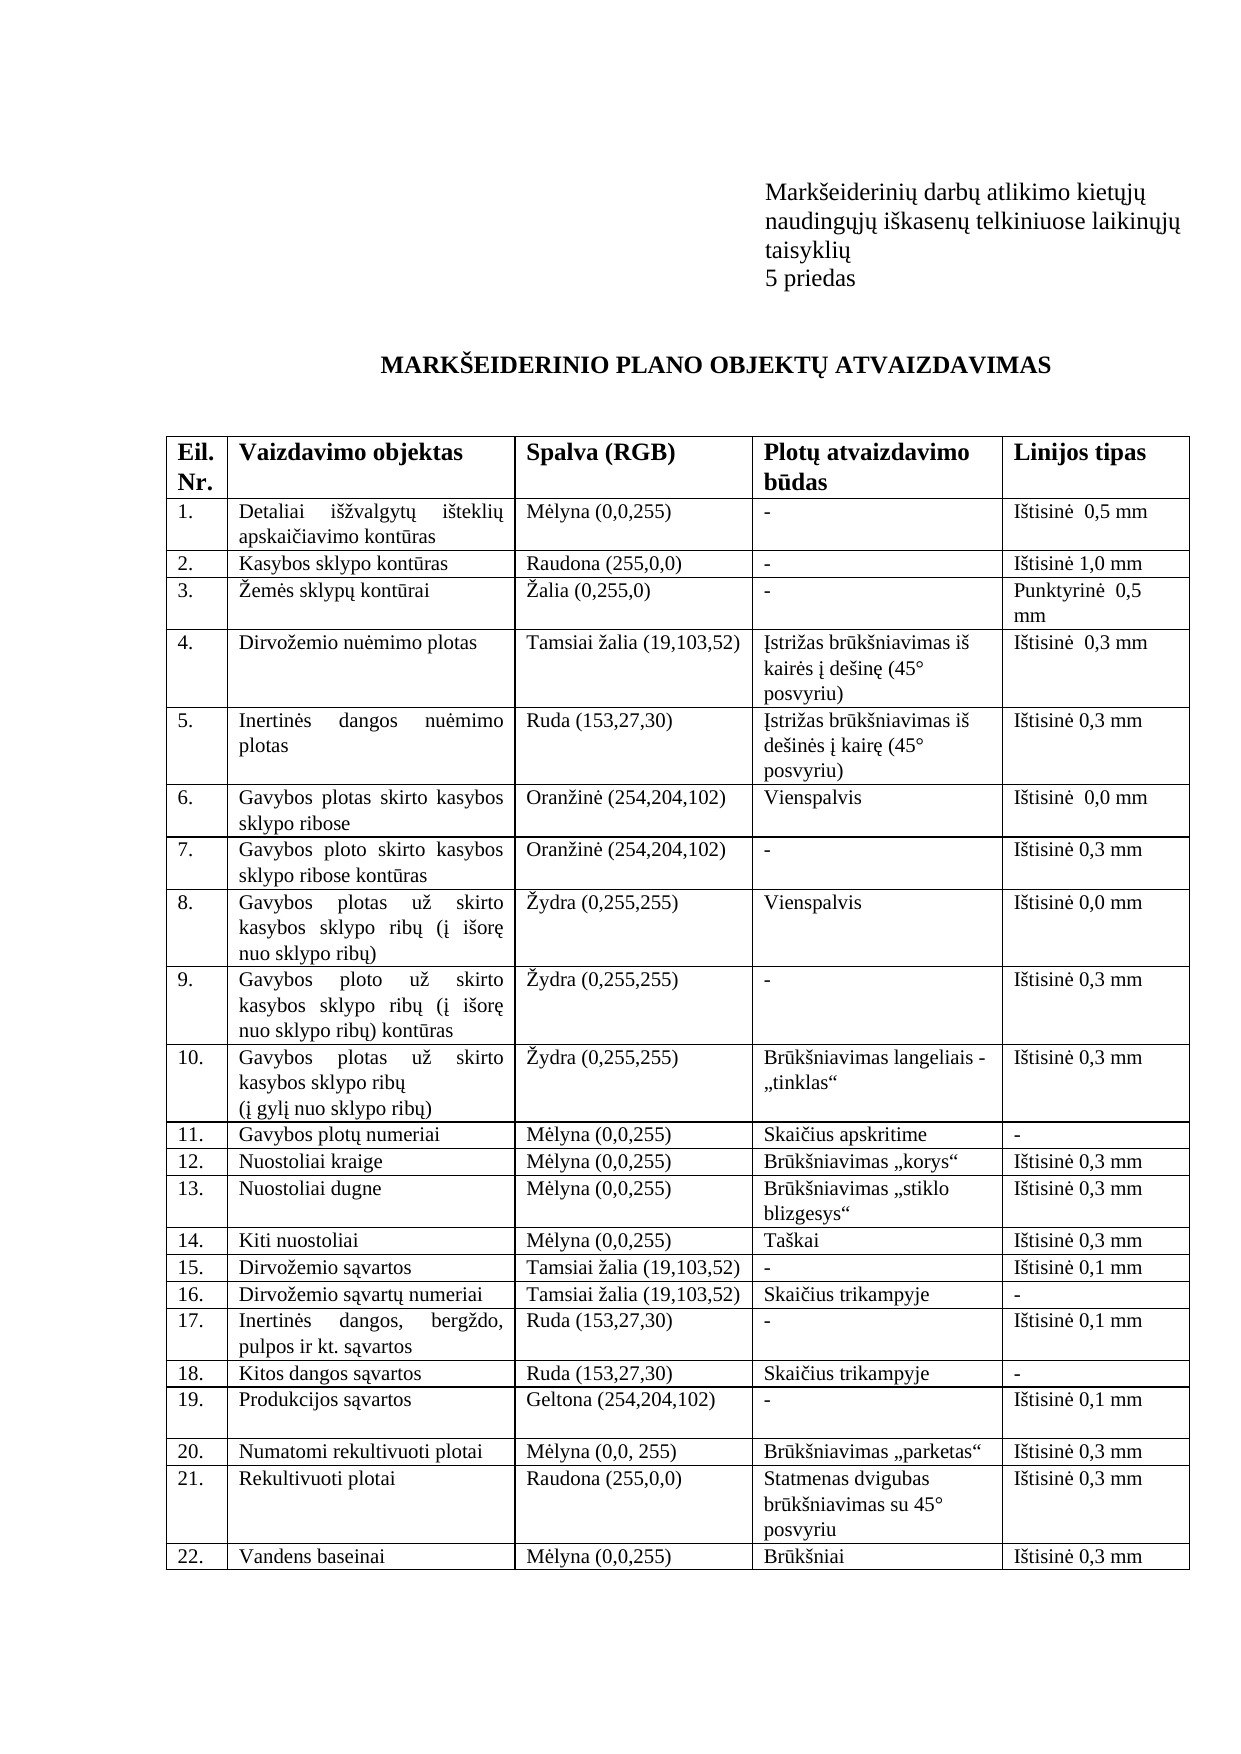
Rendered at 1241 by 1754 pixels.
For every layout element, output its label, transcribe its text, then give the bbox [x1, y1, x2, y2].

table_cell 8. [167, 890, 227, 966]
table_cell Ištisinė 0,3 mm [1003, 708, 1189, 784]
table_cell Numatomi rekultivuoti plotai [228, 1439, 514, 1465]
table_cell - [753, 1309, 1002, 1359]
table_cell Ištisinė 0,3 mm [1003, 1228, 1189, 1254]
table_cell Nuostoliai kraige [228, 1149, 514, 1175]
table_cell Brūkšniavimas „korys“ [753, 1149, 1002, 1175]
table_cell - [1003, 1282, 1189, 1307]
table_cell Nuostoliai dugne [228, 1176, 514, 1227]
table_cell Rekultivuoti plotai [228, 1466, 514, 1543]
table_cell 4. [167, 630, 227, 707]
table_cell Ištisinė 0,3 mm [1003, 1466, 1189, 1543]
table_header Plotų atvaizdavimo būdas [753, 437, 1002, 498]
table_cell Oranžinė (254,204,102) [516, 785, 752, 836]
table_cell Žydra (0,255,255) [516, 967, 752, 1044]
table_cell - [753, 1255, 1002, 1281]
text 5 priedas [765, 263, 1181, 292]
text MARKŠEIDERINIO PLANO OBJEKTŲ ATVAIZDAVIMAS [177, 350, 1181, 378]
table_cell Ruda (153,27,30) [516, 1361, 752, 1386]
table_cell 12. [167, 1149, 227, 1175]
table_cell Gavybos ploto skirto kasybos sklypo ribose kontūras [228, 838, 514, 888]
table_cell Ruda (153,27,30) [516, 1309, 752, 1359]
table_cell 11. [167, 1123, 227, 1148]
table_cell 9. [167, 967, 227, 1044]
table_cell 20. [167, 1439, 227, 1465]
table_cell 7. [167, 838, 227, 888]
table_cell Ištisinė 0,3 mm [1003, 630, 1189, 707]
table_cell 5. [167, 708, 227, 784]
table_cell Kitos dangos sąvartos [228, 1361, 514, 1386]
table_cell - [753, 499, 1002, 550]
table_cell 14. [167, 1228, 227, 1254]
table_cell Brūkšniai [753, 1544, 1002, 1569]
table_cell 10. [167, 1045, 227, 1121]
table_header Eil. Nr. [167, 437, 227, 498]
table_cell Gavybos ploto už skirto kasybos sklypo ribų (į išorę nuo sklypo ribų) kontūras [228, 967, 514, 1044]
table_cell Dirvožemio sąvartos [228, 1255, 514, 1281]
table_cell 18. [167, 1361, 227, 1386]
table_cell Ištisinė 0,3 mm [1003, 1439, 1189, 1465]
table_cell Ištisinė 0,3 mm [1003, 967, 1189, 1044]
table_cell - [753, 578, 1002, 629]
table_cell Gavybos plotas už skirto kasybos sklypo ribų (į gylį nuo sklypo ribų) [228, 1045, 514, 1121]
table_cell Mėlyna (0,0, 255) [516, 1439, 752, 1465]
table_cell 16. [167, 1282, 227, 1307]
table_cell Vandens baseinai [228, 1544, 514, 1569]
table_cell Ištisinė 0,3 mm [1003, 1544, 1189, 1569]
table_cell Ištisinė 0,3 mm [1003, 1149, 1189, 1175]
table_cell Detaliai išžvalgytų išteklių apskaičiavimo kontūras [228, 499, 514, 550]
table_cell Ištisinė 1,0 mm [1003, 551, 1189, 577]
table_cell 15. [167, 1255, 227, 1281]
table_cell Dirvožemio nuėmimo plotas [228, 630, 514, 707]
table_cell Ištisinė 0,3 mm [1003, 1045, 1189, 1121]
table_cell Raudona (255,0,0) [516, 1466, 752, 1543]
table_cell Mėlyna (0,0,255) [516, 1123, 752, 1148]
table_cell Brūkšniavimas „parketas“ [753, 1439, 1002, 1465]
table_cell - [1003, 1361, 1189, 1386]
table_cell Punktyrinė 0,5 mm [1003, 578, 1189, 629]
table_cell - [753, 967, 1002, 1044]
table_cell Gavybos plotas skirto kasybos sklypo ribose [228, 785, 514, 836]
table_cell 17. [167, 1309, 227, 1359]
table_cell Oranžinė (254,204,102) [516, 838, 752, 888]
table_cell Žydra (0,255,255) [516, 1045, 752, 1121]
table_cell Įstrižas brūkšniavimas iš kairės į dešinę (45° posvyriu) [753, 630, 1002, 707]
table_cell Brūkšniavimas „stiklo blizgesys“ [753, 1176, 1002, 1227]
table_cell Įstrižas brūkšniavimas iš dešinės į kairę (45° posvyriu) [753, 708, 1002, 784]
table_cell Ištisinė 0,1 mm [1003, 1255, 1189, 1281]
table_header Vaizdavimo objektas [228, 437, 514, 498]
table_cell Raudona (255,0,0) [516, 551, 752, 577]
table_cell Gavybos plotas už skirto kasybos sklypo ribų (į išorę nuo sklypo ribų) [228, 890, 514, 966]
table_cell 1. [167, 499, 227, 550]
table_cell - [753, 551, 1002, 577]
table_cell Vienspalvis [753, 785, 1002, 836]
table_cell 6. [167, 785, 227, 836]
table_cell Brūkšniavimas langeliais - „tinklas“ [753, 1045, 1002, 1121]
table_cell Žemės sklypų kontūrai [228, 578, 514, 629]
table_cell 3. [167, 578, 227, 629]
table_cell Skaičius trikampyje [753, 1282, 1002, 1307]
table_cell Mėlyna (0,0,255) [516, 1176, 752, 1227]
table_cell 22. [167, 1544, 227, 1569]
table_cell Ištisinė 0,0 mm [1003, 890, 1189, 966]
table_cell Mėlyna (0,0,255) [516, 1228, 752, 1254]
table_cell Inertinės dangos nuėmimo plotas [228, 708, 514, 784]
table_cell Produkcijos sąvartos [228, 1388, 514, 1438]
table_cell Ištisinė 0,1 mm [1003, 1388, 1189, 1438]
table_cell Žydra (0,255,255) [516, 890, 752, 966]
table_cell Tamsiai žalia (19,103,52) [516, 630, 752, 707]
table_cell Mėlyna (0,0,255) [516, 499, 752, 550]
table_header Spalva (RGB) [516, 437, 752, 498]
table_cell Ištisinė 0,5 mm [1003, 499, 1189, 550]
table_cell Žalia (0,255,0) [516, 578, 752, 629]
table_cell Mėlyna (0,0,255) [516, 1149, 752, 1175]
table_cell 19. [167, 1388, 227, 1438]
table_cell Gavybos plotų numeriai [228, 1123, 514, 1148]
table_cell Tamsiai žalia (19,103,52) [516, 1255, 752, 1281]
table_cell Vienspalvis [753, 890, 1002, 966]
table_cell Geltona (254,204,102) [516, 1388, 752, 1438]
table_cell Mėlyna (0,0,255) [516, 1544, 752, 1569]
table_cell Ištisinė 0,3 mm [1003, 1176, 1189, 1227]
table_cell Tamsiai žalia (19,103,52) [516, 1282, 752, 1307]
table_header Linijos tipas [1003, 437, 1189, 498]
table_cell 13. [167, 1176, 227, 1227]
table_cell Ištisinė 0,3 mm [1003, 838, 1189, 888]
table_cell Statmenas dvigubas brūkšniavimas su 45° posvyriu [753, 1466, 1002, 1543]
table_cell 2. [167, 551, 227, 577]
table_cell Kasybos sklypo kontūras [228, 551, 514, 577]
table_cell Ištisinė 0,1 mm [1003, 1309, 1189, 1359]
table_cell Skaičius apskritime [753, 1123, 1002, 1148]
table_cell Ištisinė 0,0 mm [1003, 785, 1189, 836]
table_cell Kiti nuostoliai [228, 1228, 514, 1254]
table_cell Dirvožemio sąvartų numeriai [228, 1282, 514, 1307]
table_cell - [753, 838, 1002, 888]
table_cell - [1003, 1123, 1189, 1148]
table_cell Taškai [753, 1228, 1002, 1254]
table_cell Inertinės dangos, bergždo, pulpos ir kt. sąvartos [228, 1309, 514, 1359]
table_cell Ruda (153,27,30) [516, 708, 752, 784]
text Markšeiderinių darbų atlikimo kietųjų naudingųjų iškasenų telkiniuose laikinųjų taisyklių [765, 177, 1181, 263]
table_cell 21. [167, 1466, 227, 1543]
table_cell Skaičius trikampyje [753, 1361, 1002, 1386]
table_cell - [753, 1388, 1002, 1438]
